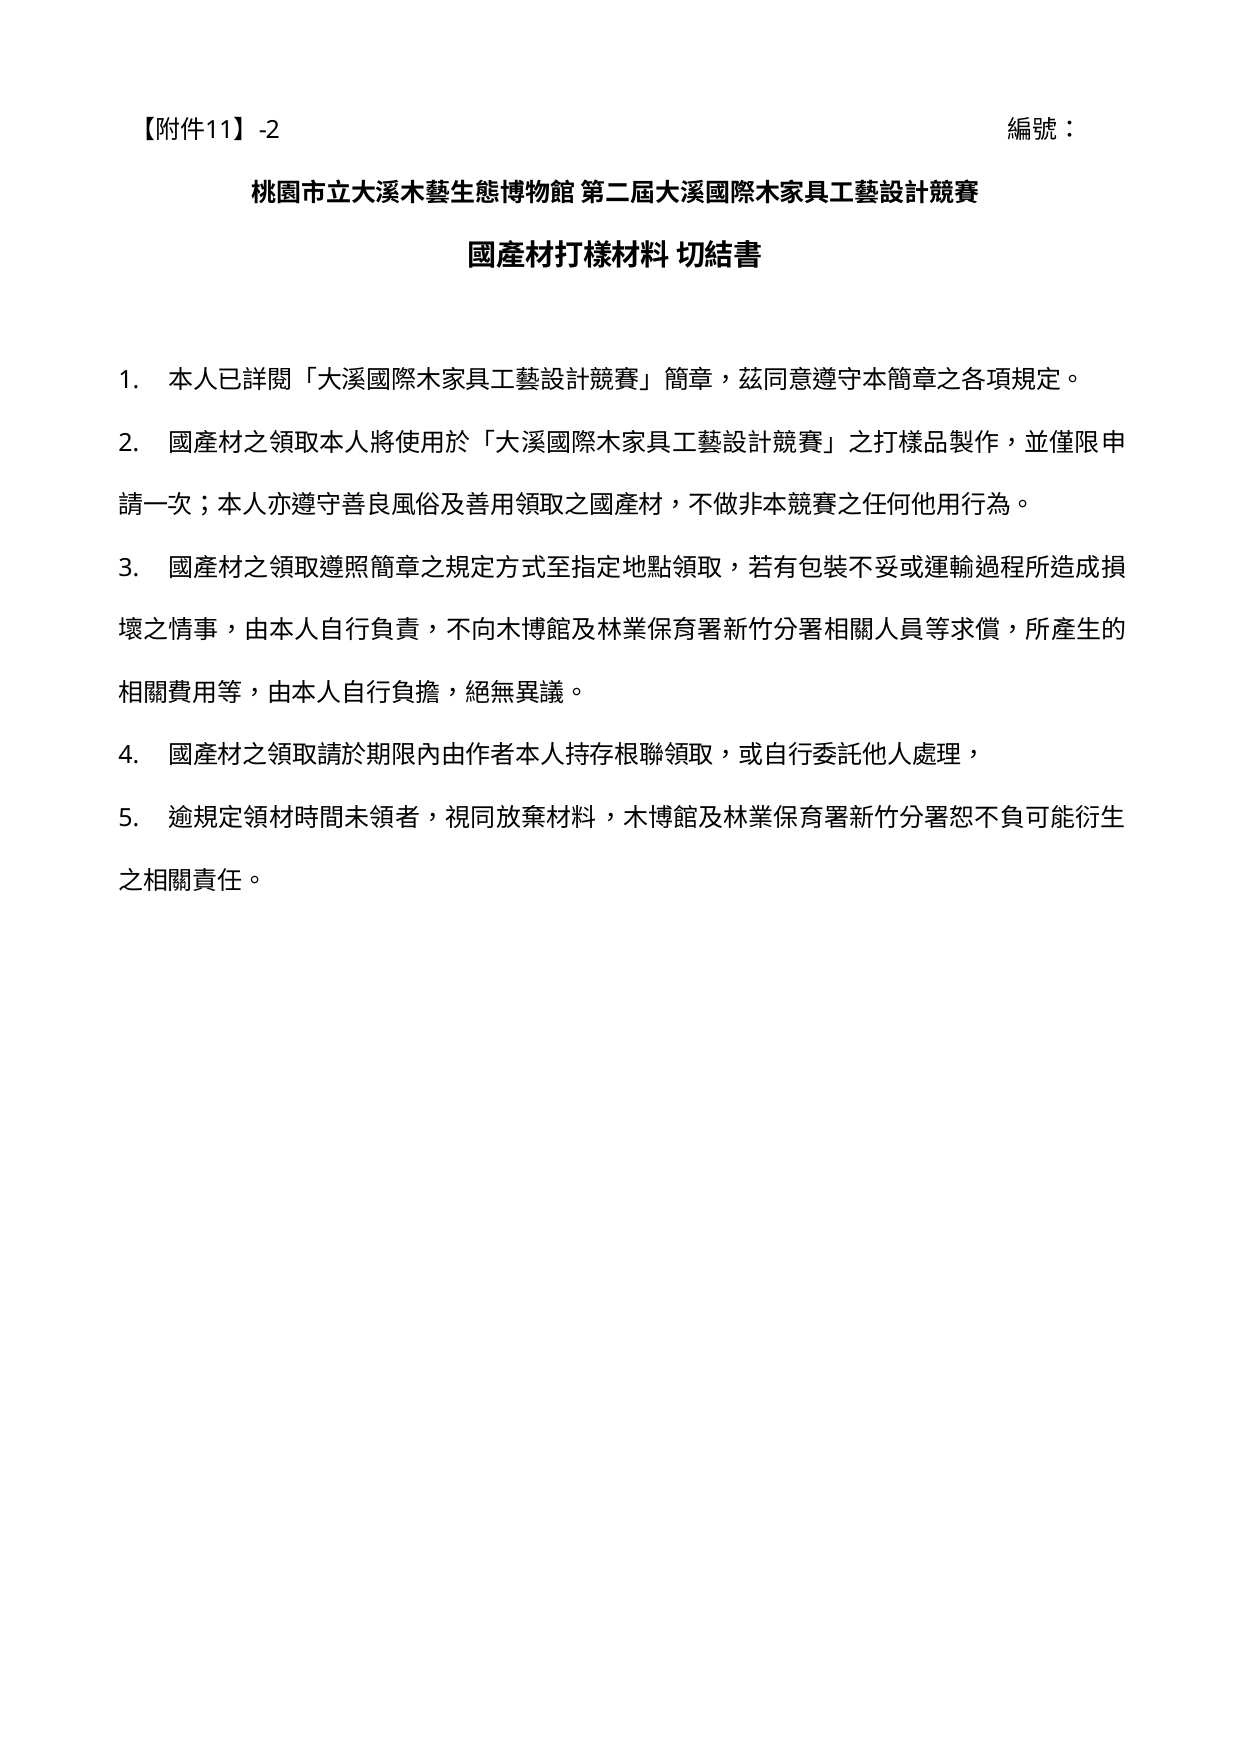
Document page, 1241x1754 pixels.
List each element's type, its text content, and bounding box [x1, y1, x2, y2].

list 逾規定領材時間未領者，視同放棄材料，木博館及林業保育署新竹分署恕不負可能衍生之相關責任。 [118, 774, 1127, 899]
list 國產材之領取本人將使用於「大溪國際木家具工藝設計競賽」之打樣品製作，並僅限申請一次；本人亦遵守善良風俗及善用領取之國產材，不做非本競賽之任何他用行為。 [118, 399, 1127, 524]
list 國產材之領取遵照簡章之規定方式至指定地點領取，若有包裝不妥或運輸過程所造成損壞之情事，由本人自行負責，不向木博館及林業保育署新竹分署相關人員等求償，所產生的相關費用等，由本人自行負擔，絕無異議。 [118, 524, 1127, 711]
subtitle 國產材打樣材料 切結書 [118, 211, 1112, 274]
list 本人已詳閱「大溪國際木家具工藝設計競賽」簡章，茲同意遵守本簡章之各項規定。 [118, 336, 1127, 399]
text 【附件11】-2 編號： [130, 86, 1137, 148]
list 國產材之領取請於期限內由作者本人持存根聯領取，或自行委託他人處理， [118, 711, 1127, 774]
text 桃園市立大溪木藝生態博物館 第二屆大溪國際木家具工藝設計競賽 [118, 148, 1112, 211]
